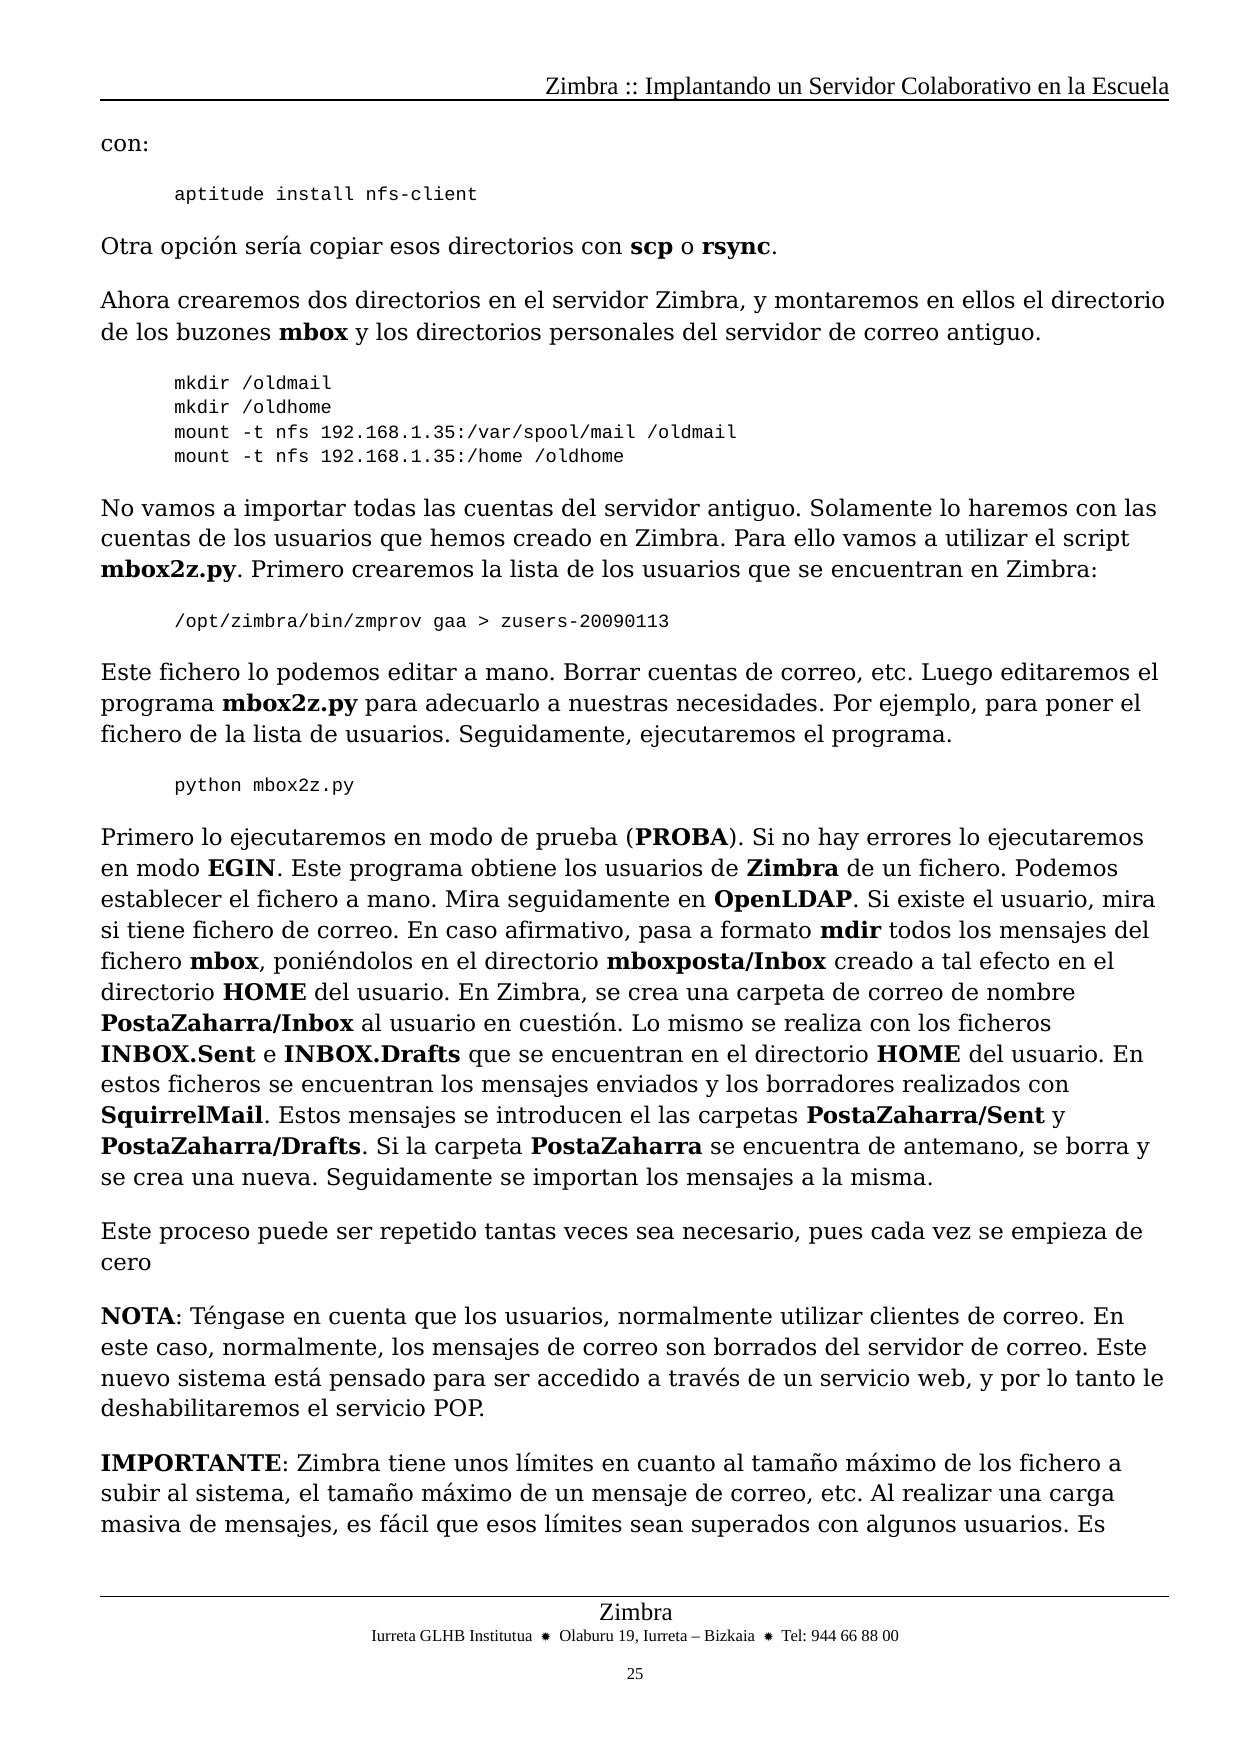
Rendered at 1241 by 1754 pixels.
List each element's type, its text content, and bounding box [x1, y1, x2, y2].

text Otra opción sería copiar esos directorios con scp o rsync. [100, 233, 1169, 260]
text mkdir /oldhome [100, 398, 1169, 419]
text Primero lo ejecutaremos en modo de prueba (PROBA). Si no hay errores lo ejecutaremos en modo EGIN. Este programa obtiene los usuarios de Zimbra de un fichero. Podemos establecer el fichero a mano. Mira seguidamente en OpenLDAP. Si existe el usuario, mira si tiene fichero de correo. En caso afirmativo, pasa a formato mdir todos los mensajes del fichero mbox, poniéndolos en el directorio mboxposta/Inbox creado a tal efecto en el directorio HOME del usuario. En Zimbra, se crea una carpeta de correo de nombre PostaZaharra/Inbox al usuario en cuestión. Lo mismo se realiza con los ficheros INBOX.Sent e INBOX.Drafts que se encuentran en el directorio HOME del usuario. En estos ficheros se encuentran los mensajes enviados y los borradores realizados con SquirrelMail. Estos mensajes se introducen el las carpetas PostaZaharra/Sent y PostaZaharra/Drafts. Si la carpeta PostaZaharra se encuentra de antemano, se borra y se crea una nueva. Seguidamente se importan los mensajes a la misma. [100, 824, 1169, 1191]
text python mbox2z.py [100, 776, 1169, 797]
text mount -t nfs 192.168.1.35:/var/spool/mail /oldmail [100, 422, 1169, 444]
text mkdir /oldmail [100, 374, 1169, 395]
text No vamos a importar todas las cuentas del servidor antiguo. Solamente lo haremos con las cuentas de los usuarios que hemos creado en Zimbra. Para ello vamos a utilizar el script mbox2z.py. Primero crearemos la lista de los usuarios que se encuentran en Zimbra: [100, 495, 1169, 583]
text /opt/zimbra/bin/zmprov gaa > zusers-20090113 [100, 611, 1169, 633]
text Este proceso puede ser repetido tantas veces sea necesario, pues cada vez se empieza de cero [100, 1218, 1169, 1276]
text aptitude install nfs-client [100, 185, 1169, 206]
text con: [100, 130, 1169, 157]
text Este fichero lo podemos editar a mano. Borrar cuentas de correo, etc. Luego editaremos el programa mbox2z.py para adecuarlo a nuestras necesidades. Por ejemplo, para poner el fichero de la lista de usuarios. Seguidamente, ejecutaremos el programa. [100, 659, 1169, 748]
text Ahora crearemos dos directorios en el servidor Zimbra, y montaremos en ellos el directorio de los buzones mbox y los directorios personales del servidor de correo antiguo. [100, 288, 1169, 345]
text mount -t nfs 192.168.1.35:/home /oldhome [100, 447, 1169, 468]
text NOTA: Téngase en cuenta que los usuarios, normalmente utilizar clientes de correo. En este caso, normalmente, los mensajes de correo son borrados del servidor de correo. Este nuevo sistema está pensado para ser accedido a través de un servicio web, y por lo tanto le deshabilitaremos el servicio POP. [100, 1303, 1169, 1422]
text IMPORTANTE: Zimbra tiene unos límites en cuanto al tamaño máximo de los fichero a subir al sistema, el tamaño máximo de un mensaje de correo, etc. Al realizar una carga masiva de mensajes, es fácil que esos límites sean superados con algunos usuarios. Es [100, 1449, 1169, 1538]
